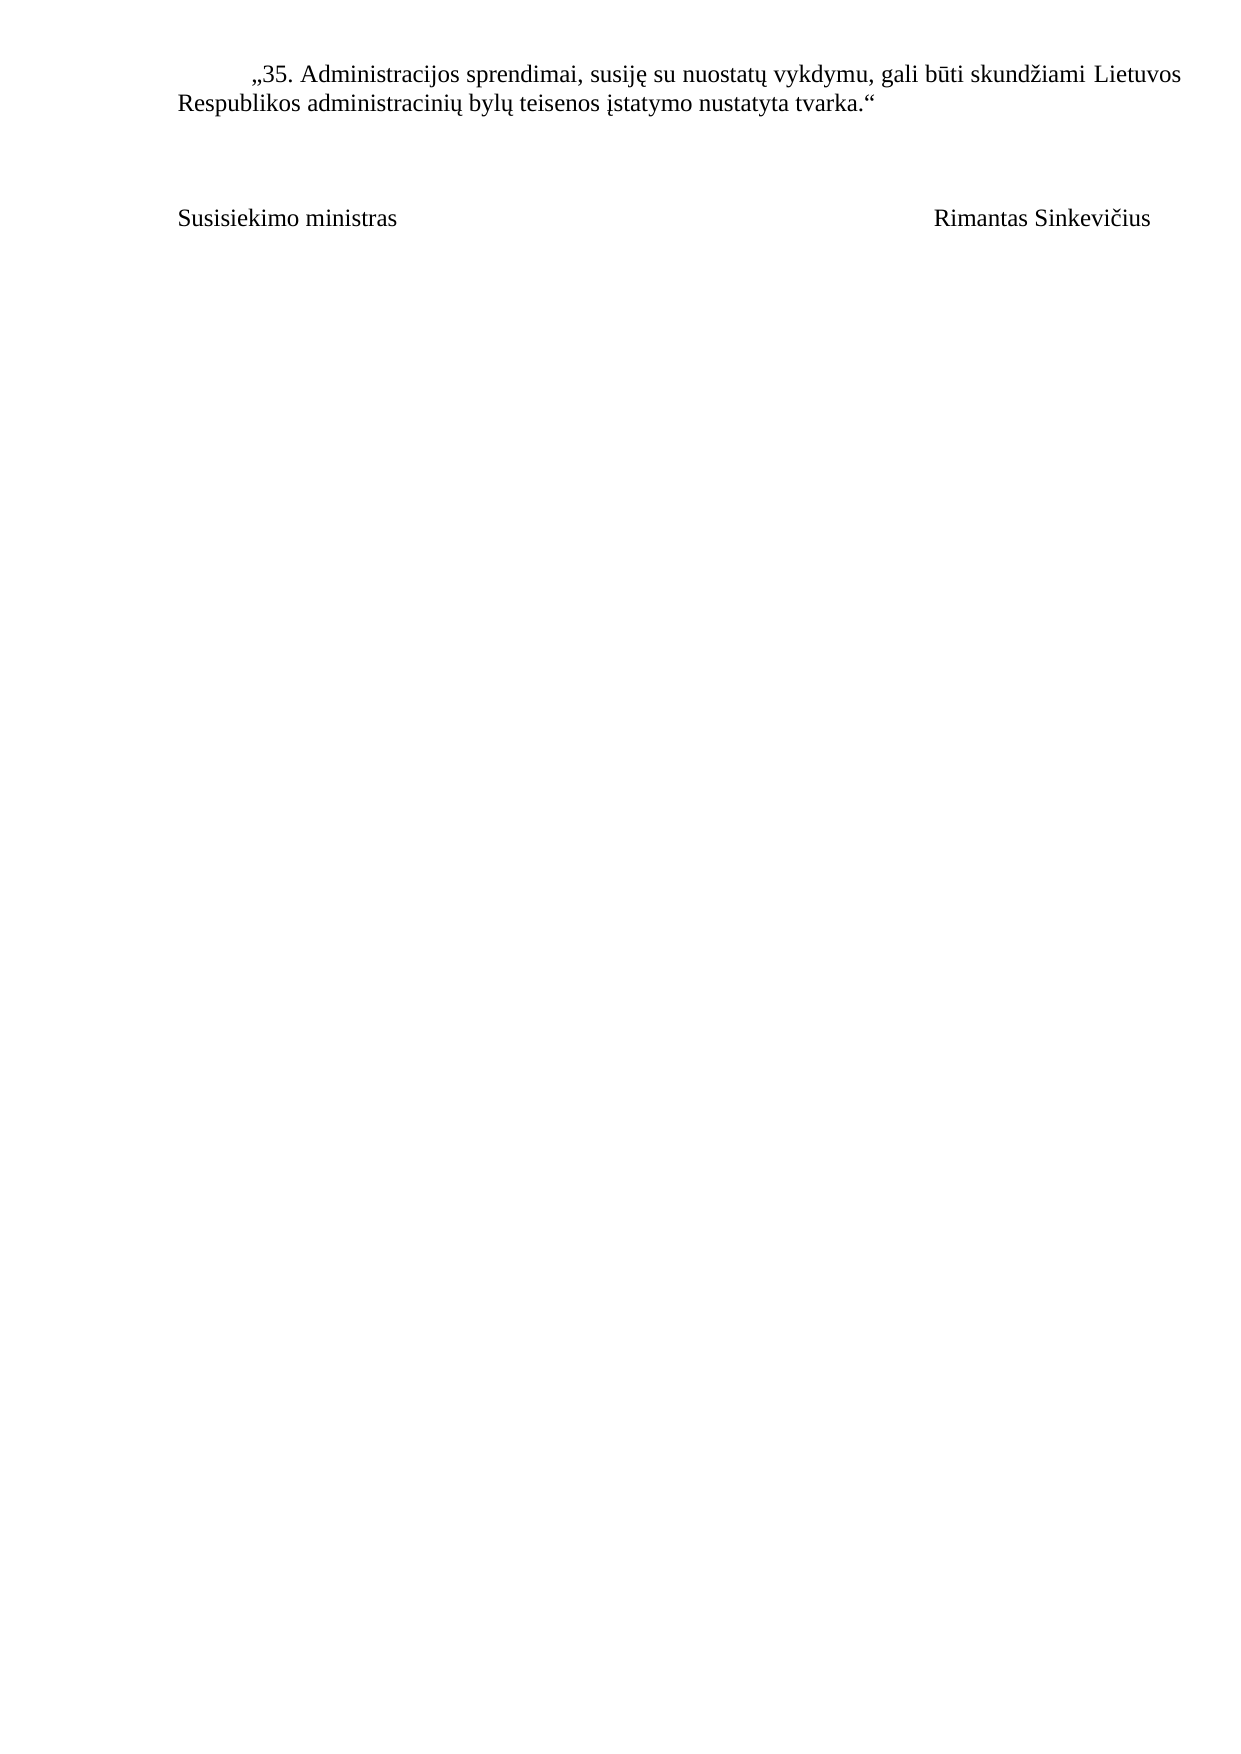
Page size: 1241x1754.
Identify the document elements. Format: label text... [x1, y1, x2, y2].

text „35. Administracijos sprendimai, susiję su nuostatų vykdymu, gali būti skundžiami Lietuvos Respublikos administracinių bylų teisenos įstatymo nustatyta tvarka.“ [177, 59, 1181, 117]
text Susisiekimo ministras Rimantas Sinkevičius [177, 203, 1181, 232]
